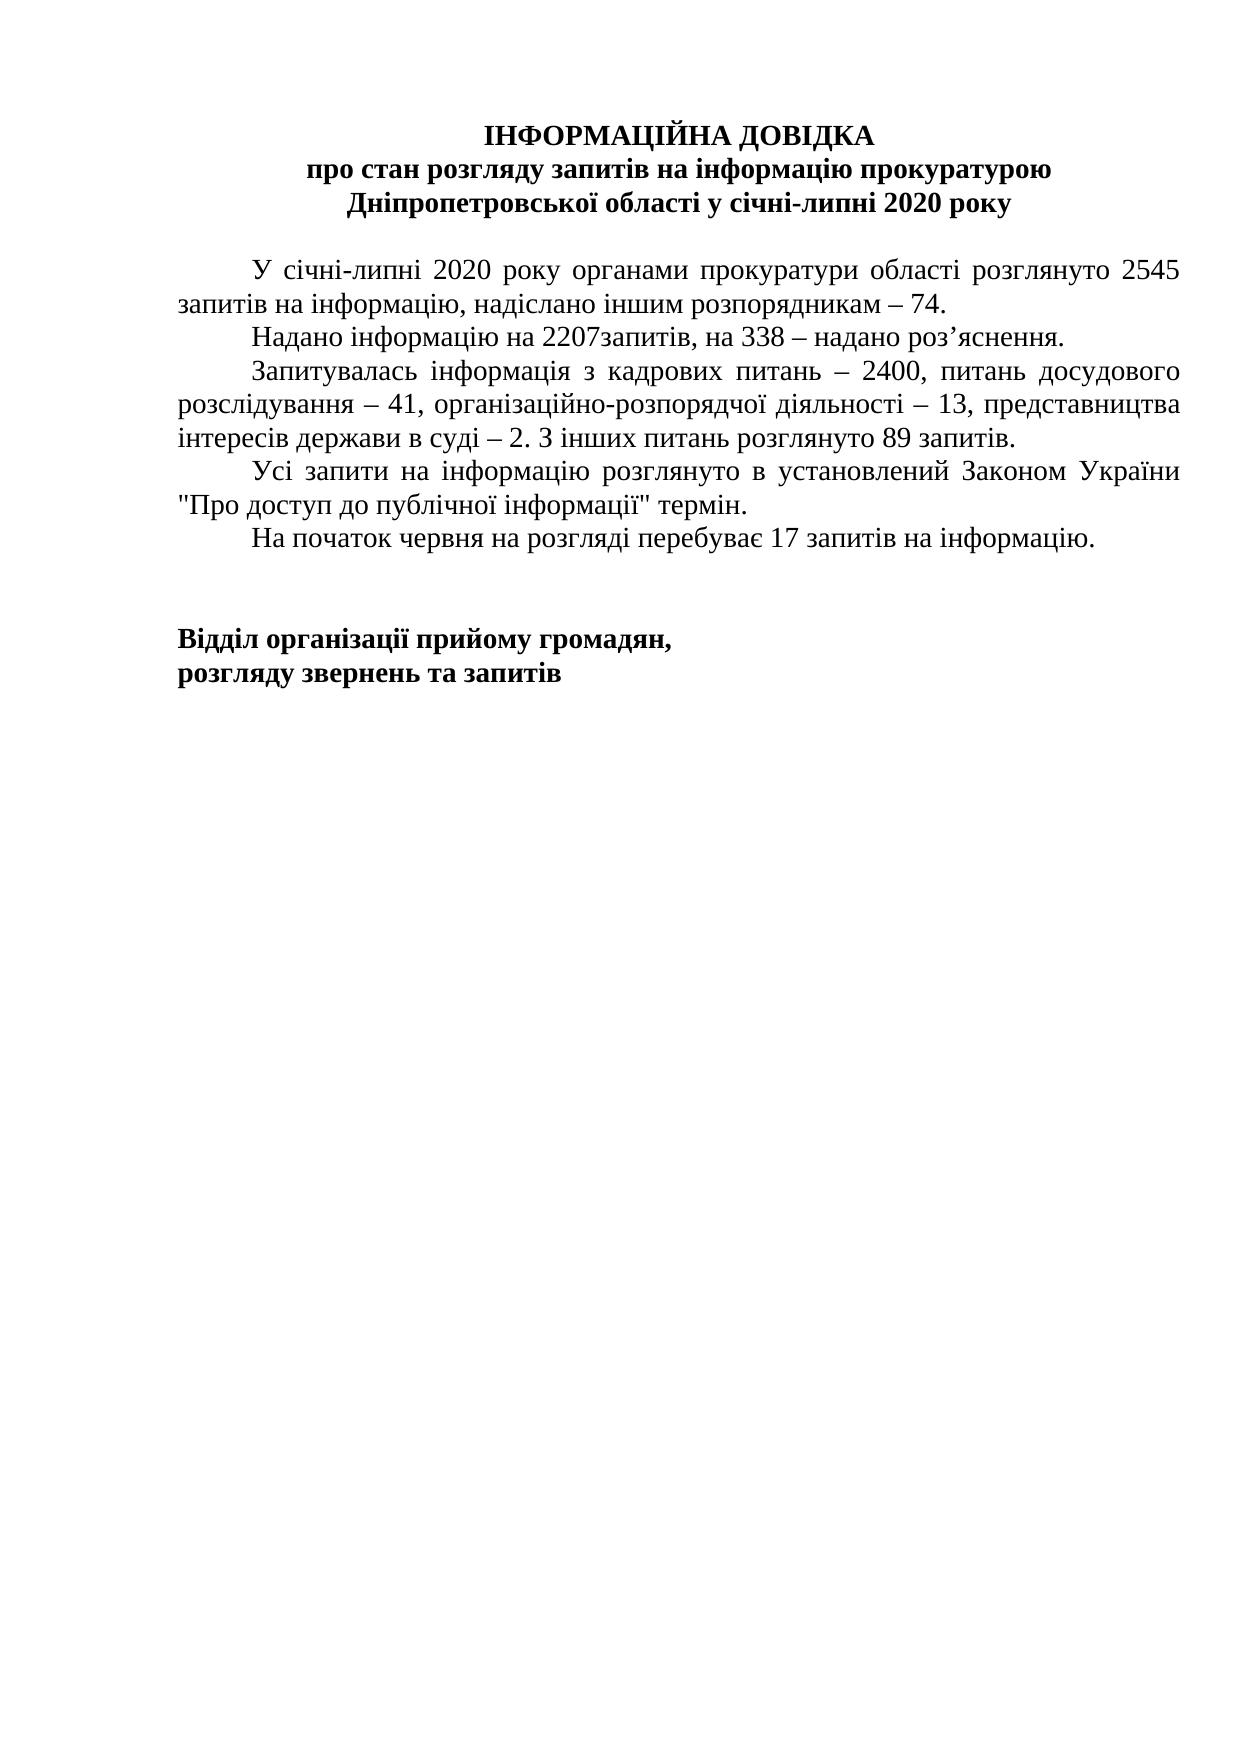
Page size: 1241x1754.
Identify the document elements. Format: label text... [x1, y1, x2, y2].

text На початок червня на розгляді перебуває 17 запитів на інформацію. [177, 521, 1181, 554]
text розгляду звернень та запитів [177, 655, 1181, 688]
text Усі запити на інформацію розглянуто в установлений Законом України "Про доступ до публічної інформації" термін. [177, 453, 1181, 521]
text У січні-липні 2020 року органами прокуратури області розглянуто 2545 запитів на інформацію, надіслано іншим розпорядникам – 74. [177, 252, 1181, 319]
text про стан розгляду запитів на інформацію прокуратурою Дніпропетровської області у січні-липні 2020 року [177, 152, 1181, 219]
text Запитувалась інформація з кадрових питань – 2400, питань досудового розслідування – 41, організаційно-розпорядчої діяльності – 13, представництва інтересів держави в суді – 2. З інших питань розглянуто 89 запитів. [177, 353, 1181, 453]
text ІНФОРМАЦІЙНА ДОВІДКА [177, 118, 1181, 152]
text Надано інформацію на 2207запитів, на 338 – надано роз’яснення. [177, 319, 1181, 353]
text Відділ організації прийому громадян, [177, 621, 1181, 655]
